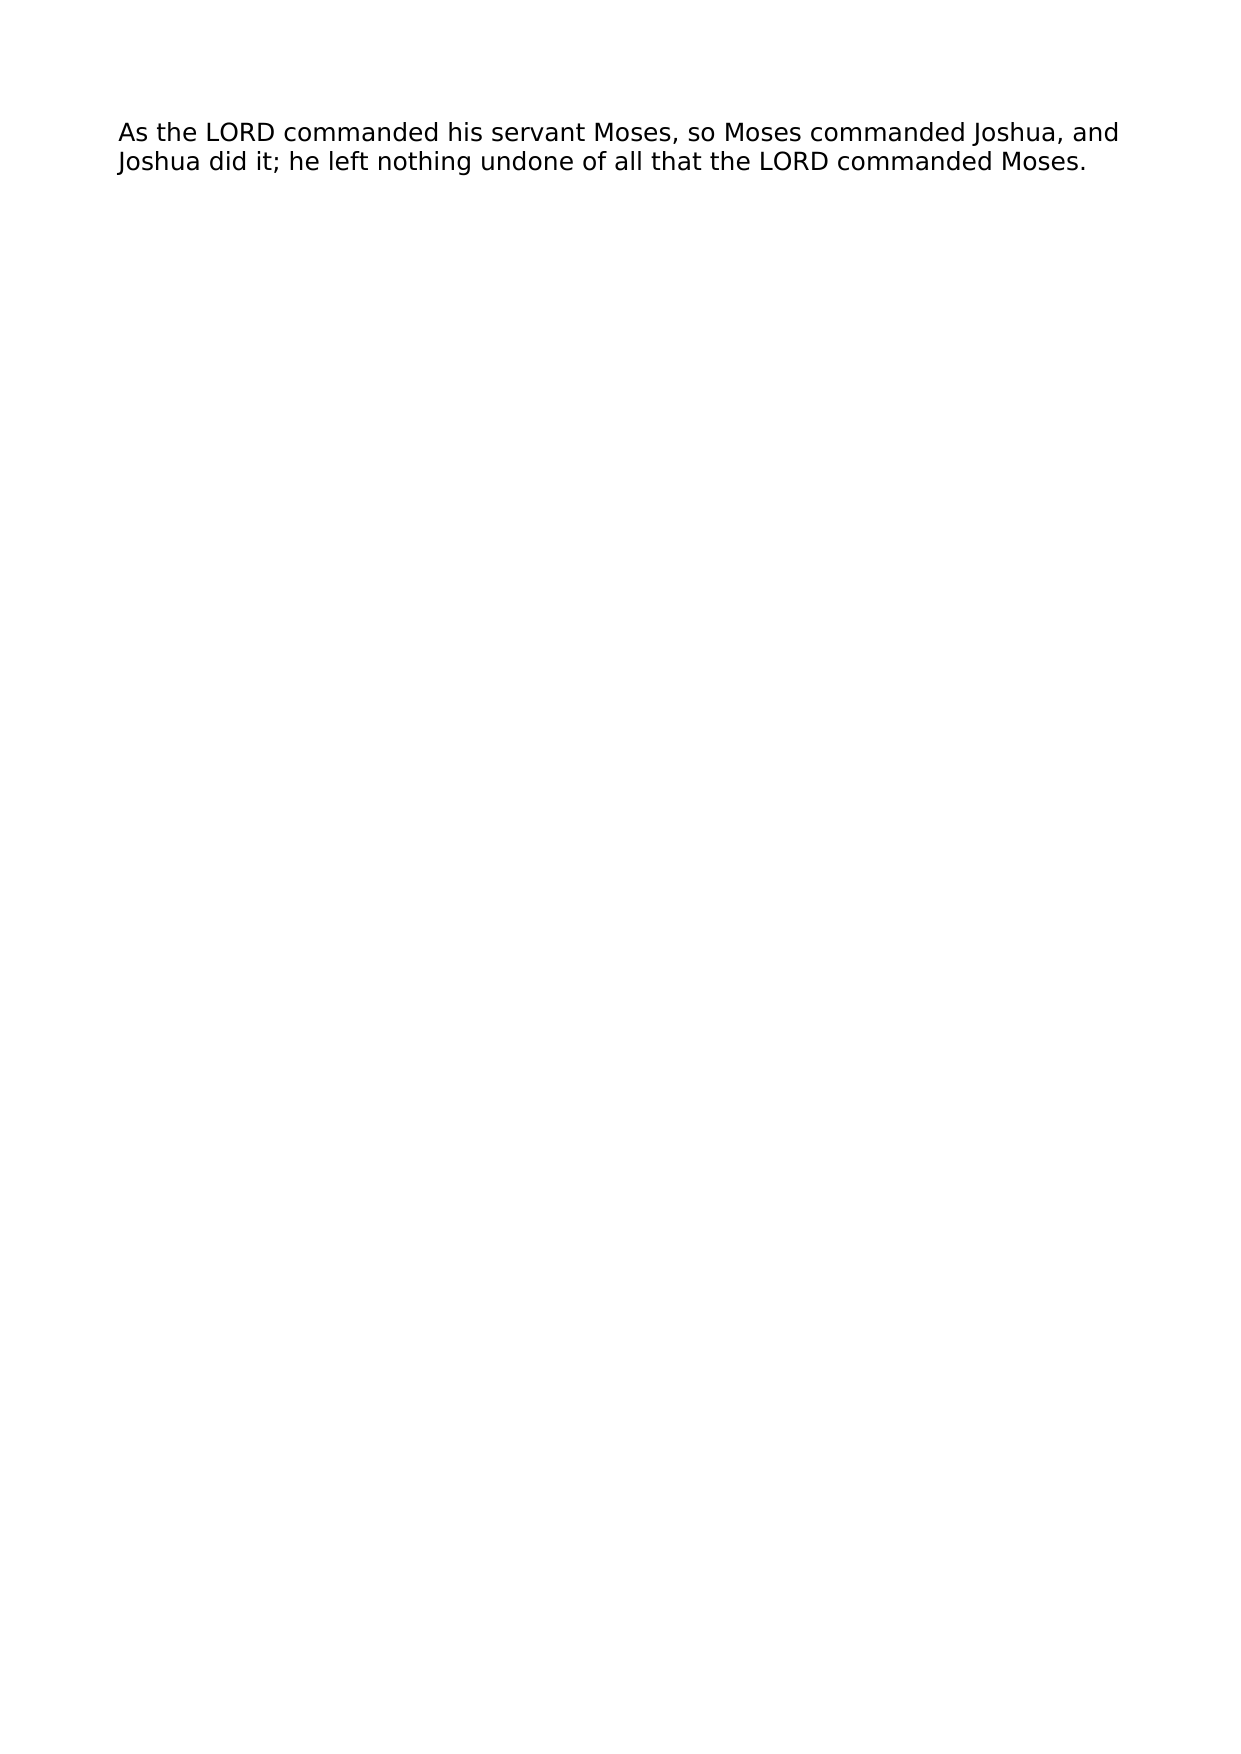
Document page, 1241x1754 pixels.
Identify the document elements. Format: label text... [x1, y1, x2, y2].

text As the LORD commanded his servant Moses, so Moses commanded Joshua, and Joshua did it; he left nothing undone of all that the LORD commanded Moses. [118, 118, 1122, 176]
